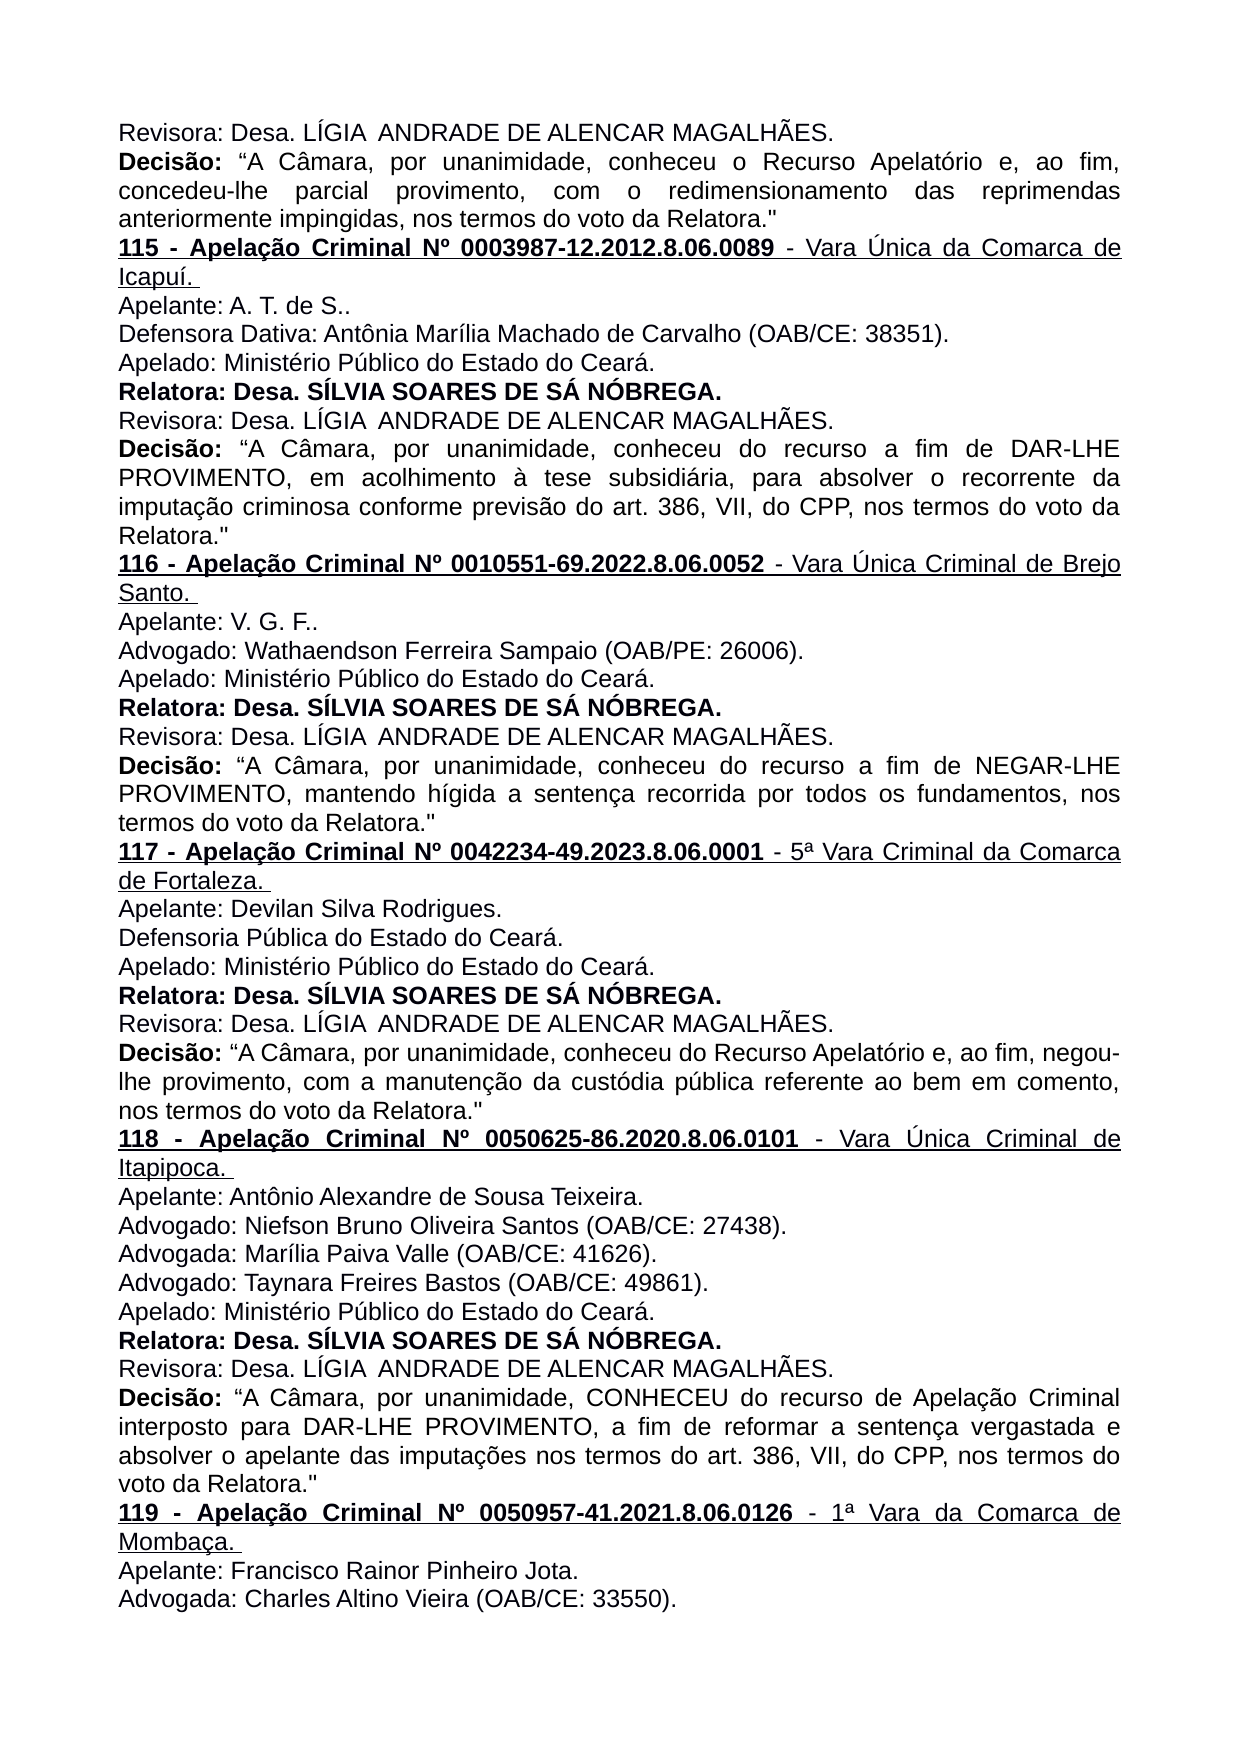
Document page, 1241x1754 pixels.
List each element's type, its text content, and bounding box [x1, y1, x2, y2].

text Revisora: Desa. LÍGIA ANDRADE DE ALENCAR MAGALHÃES. [118, 118, 1122, 147]
text Apelante: Francisco Rainor Pinheiro Jota. [118, 1556, 1122, 1584]
text Relatora: Desa. SÍLVIA SOARES DE SÁ NÓBREGA. [118, 377, 1122, 406]
text Decisão: “A Câmara, por unanimidade, conheceu o Recurso Apelatório e, ao fim, concedeu-lhe parcial provimento, com o redimensionamento das reprimendas anteriormente impingidas, nos termos do voto da Relatora." [118, 147, 1122, 233]
text Apelado: Ministério Público do Estado do Ceará. [118, 952, 1122, 981]
text Apelante: Devilan Silva Rodrigues. [118, 894, 1122, 923]
text Relatora: Desa. SÍLVIA SOARES DE SÁ NÓBREGA. [118, 693, 1122, 722]
text Defensora Dativa: Antônia Marília Machado de Carvalho (OAB/CE: 38351). [118, 319, 1122, 348]
text Apelante: Antônio Alexandre de Sousa Teixeira. [118, 1182, 1122, 1211]
text 115 - Apelação Criminal Nº 0003987-12.2012.8.06.0089 - Vara Única da Comarca de [118, 233, 1122, 258]
text 116 - Apelação Criminal Nº 0010551-69.2022.8.06.0052 - Vara Única Criminal de Brejo Santo. [118, 549, 1122, 607]
text Advogado: Taynara Freires Bastos (OAB/CE: 49861). [118, 1268, 1122, 1297]
text Advogado: Niefson Bruno Oliveira Santos (OAB/CE: 27438). [118, 1211, 1122, 1239]
text Decisão: “A Câmara, por unanimidade, CONHECEU do recurso de Apelação Criminal interposto para DAR-LHE PROVIMENTO, a fim de reformar a sentença vergastada e absolver o apelante das imputações nos termos do art. 386, VII, do CPP, nos termos do voto da Relatora." [118, 1383, 1122, 1498]
text Apelado: Ministério Público do Estado do Ceará. [118, 1297, 1122, 1326]
text Revisora: Desa. LÍGIA ANDRADE DE ALENCAR MAGALHÃES. [118, 1354, 1122, 1383]
text Defensoria Pública do Estado do Ceará. [118, 923, 1122, 952]
text Advogada: Marília Paiva Valle (OAB/CE: 41626). [118, 1239, 1122, 1268]
text Advogada: Charles Altino Vieira (OAB/CE: 33550). [118, 1584, 1122, 1613]
text Revisora: Desa. LÍGIA ANDRADE DE ALENCAR MAGALHÃES. [118, 722, 1122, 751]
text Revisora: Desa. LÍGIA ANDRADE DE ALENCAR MAGALHÃES. [118, 1009, 1122, 1038]
text Advogado: Wathaendson Ferreira Sampaio (OAB/PE: 26006). [118, 636, 1122, 664]
text 119 - Apelação Criminal Nº 0050957-41.2021.8.06.0126 - 1ª Vara da Comarca de Mombaça. [118, 1498, 1122, 1556]
text Decisão: “A Câmara, por unanimidade, conheceu do Recurso Apelatório e, ao fim, negou-lhe provimento, com a manutenção da custódia pública referente ao bem em comento, nos termos do voto da Relatora." [118, 1038, 1122, 1124]
text Apelante: A. T. de S.. [118, 291, 1122, 319]
text Apelado: Ministério Público do Estado do Ceará. [118, 348, 1122, 377]
text Revisora: Desa. LÍGIA ANDRADE DE ALENCAR MAGALHÃES. [118, 406, 1122, 434]
text 118 - Apelação Criminal Nº 0050625-86.2020.8.06.0101 - Vara Única Criminal de Itapipoca. [118, 1124, 1122, 1182]
text Apelante: V. G. F.. [118, 607, 1122, 636]
text Apelado: Ministério Público do Estado do Ceará. [118, 664, 1122, 693]
text Relatora: Desa. SÍLVIA SOARES DE SÁ NÓBREGA. [118, 1326, 1122, 1354]
text Relatora: Desa. SÍLVIA SOARES DE SÁ NÓBREGA. [118, 981, 1122, 1009]
text 117 - Apelação Criminal Nº 0042234-49.2023.8.06.0001 - 5ª Vara Criminal da Comarca de Fortaleza. [118, 837, 1122, 894]
text Icapuí. [118, 259, 1122, 291]
text Decisão: “A Câmara, por unanimidade, conheceu do recurso a fim de DAR-LHE PROVIMENTO, em acolhimento à tese subsidiária, para absolver o recorrente da imputação criminosa conforme previsão do art. 386, VII, do CPP, nos termos do voto da Relatora." [118, 434, 1122, 549]
text Decisão: “A Câmara, por unanimidade, conheceu do recurso a fim de NEGAR-LHE PROVIMENTO, mantendo hígida a sentença recorrida por todos os fundamentos, nos termos do voto da Relatora." [118, 751, 1122, 837]
